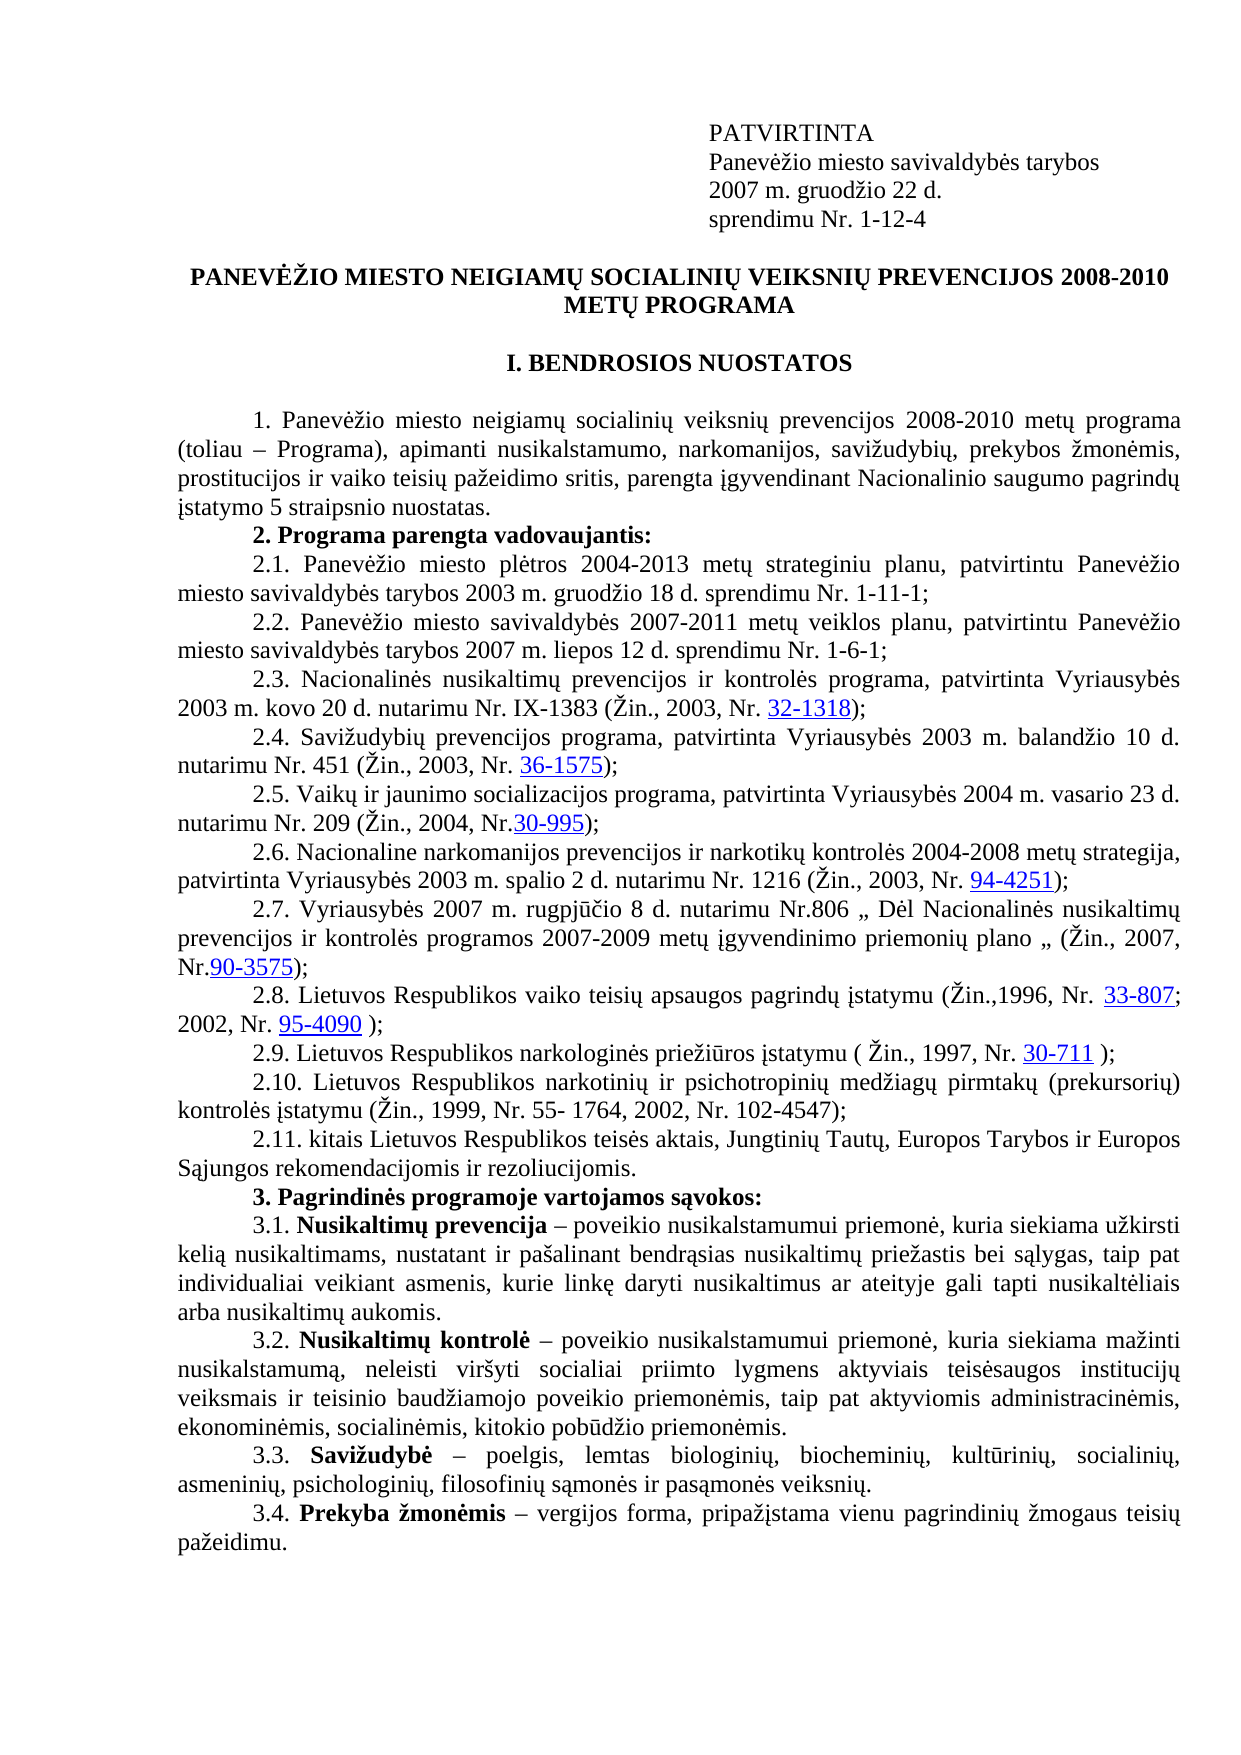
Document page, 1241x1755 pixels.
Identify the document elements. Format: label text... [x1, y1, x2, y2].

text 3.1. Nusikaltimų prevencija – poveikio nusikalstamumui priemonė, kuria siekiama užkirsti kelią nusikaltimams, nustatant ir pašalinant bendrąsias nusikaltimų priežastis bei sąlygas, taip pat individualiai veikiant asmenis, kurie linkę daryti nusikaltimus ar ateityje gali tapti nusikaltėliais arba nusikaltimų aukomis. [177, 1211, 1181, 1326]
text PANEVĖŽIO MIESTO NEIGIAMŲ SOCIALINIŲ VEIKSNIŲ PREVENCIJOS 2008-2010 METŲ PROGRAMA [177, 262, 1181, 319]
text 2.10. Lietuvos Respublikos narkotinių ir psichotropinių medžiagų pirmtakų (prekursorių) kontrolės įstatymu (Žin., 1999, Nr. 55- 1764, 2002, Nr. 102-4547); [177, 1067, 1181, 1124]
text 3.3. Savižudybė – poelgis, lemtas biologinių, biocheminių, kultūrinių, socialinių, asmeninių, psichologinių, filosofinių sąmonės ir pasąmonės veiksnių. [177, 1441, 1181, 1498]
text 2.3. Nacionalinės nusikaltimų prevencijos ir kontrolės programa, patvirtinta Vyriausybės 2003 m. kovo 20 d. nutarimu Nr. IX-1383 (Žin., 2003, Nr. 32-1318); [177, 664, 1181, 722]
text 2007 m. gruodžio 22 d. [709, 176, 1181, 204]
text 1. Panevėžio miesto neigiamų socialinių veiksnių prevencijos 2008-2010 metų programa (toliau – Programa), apimanti nusikalstamumo, narkomanijos, savižudybių, prekybos žmonėmis, prostitucijos ir vaiko teisių pažeidimo sritis, parengta įgyvendinant Nacionalinio saugumo pagrindų įstatymo 5 straipsnio nuostatas. [177, 406, 1181, 521]
text I. BENDROSIOS NUOSTATOS [177, 348, 1181, 377]
text 2.9. Lietuvos Respublikos narkologinės priežiūros įstatymu ( Žin., 1997, Nr. 30-711 ); [177, 1038, 1181, 1067]
text PATVIRTINTA [709, 118, 1181, 147]
text 2.6. Nacionaline narkomanijos prevencijos ir narkotikų kontrolės 2004-2008 metų strategija, patvirtinta Vyriausybės 2003 m. spalio 2 d. nutarimu Nr. 1216 (Žin., 2003, Nr. 94-4251); [177, 837, 1181, 894]
text sprendimu Nr. 1-12-4 [709, 204, 1181, 233]
text 2.8. Lietuvos Respublikos vaiko teisių apsaugos pagrindų įstatymu (Žin.,1996, Nr. 33-807; 2002, Nr. 95-4090 ); [177, 981, 1181, 1038]
text Panevėžio miesto savivaldybės tarybos [709, 147, 1181, 176]
text 2.5. Vaikų ir jaunimo socializacijos programa, patvirtinta Vyriausybės 2004 m. vasario 23 d. nutarimu Nr. 209 (Žin., 2004, Nr.30-995); [177, 779, 1181, 837]
text 2. Programa parengta vadovaujantis: [177, 521, 1181, 549]
text 3.2. Nusikaltimų kontrolė – poveikio nusikalstamumui priemonė, kuria siekiama mažinti nusikalstamumą, neleisti viršyti socialiai priimto lygmens aktyviais teisėsaugos institucijų veiksmais ir teisinio baudžiamojo poveikio priemonėmis, taip pat aktyviomis administracinėmis, ekonominėmis, socialinėmis, kitokio pobūdžio priemonėmis. [177, 1326, 1181, 1441]
text 2.7. Vyriausybės 2007 m. rugpjūčio 8 d. nutarimu Nr.806 „ Dėl Nacionalinės nusikaltimų prevencijos ir kontrolės programos 2007-2009 metų įgyvendinimo priemonių plano „ (Žin., 2007, Nr.90-3575); [177, 894, 1181, 981]
text 2.1. Panevėžio miesto plėtros 2004-2013 metų strateginiu planu, patvirtintu Panevėžio miesto savivaldybės tarybos 2003 m. gruodžio 18 d. sprendimu Nr. 1-11-1; [177, 549, 1181, 607]
text 2.2. Panevėžio miesto savivaldybės 2007-2011 metų veiklos planu, patvirtintu Panevėžio miesto savivaldybės tarybos 2007 m. liepos 12 d. sprendimu Nr. 1-6-1; [177, 607, 1181, 664]
text 3. Pagrindinės programoje vartojamos sąvokos: [177, 1182, 1181, 1211]
text 3.4. Prekyba žmonėmis – vergijos forma, pripažįstama vienu pagrindinių žmogaus teisių pažeidimu. [177, 1498, 1181, 1556]
text 2.4. Savižudybių prevencijos programa, patvirtinta Vyriausybės 2003 m. balandžio 10 d. nutarimu Nr. 451 (Žin., 2003, Nr. 36-1575); [177, 722, 1181, 779]
text 2.11. kitais Lietuvos Respublikos teisės aktais, Jungtinių Tautų, Europos Tarybos ir Europos Sąjungos rekomendacijomis ir rezoliucijomis. [177, 1124, 1181, 1182]
